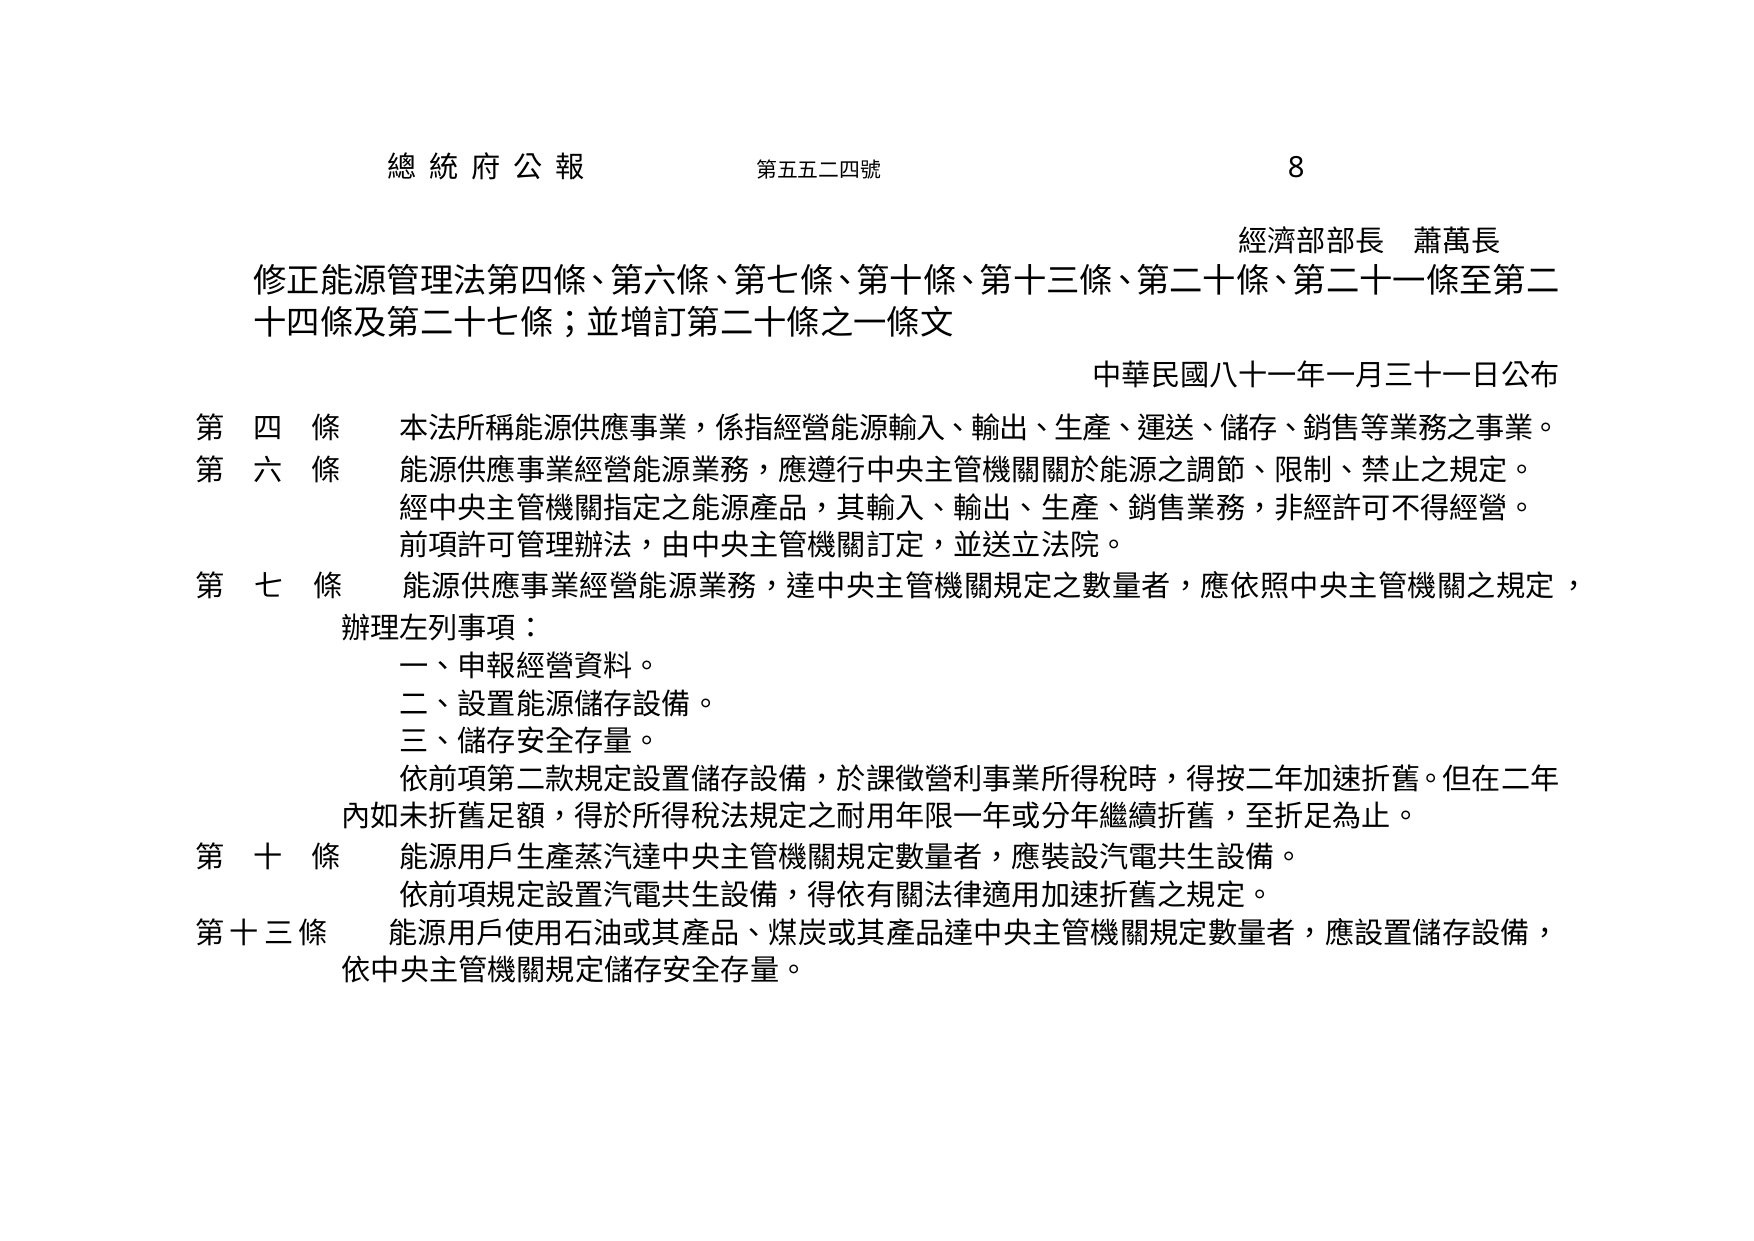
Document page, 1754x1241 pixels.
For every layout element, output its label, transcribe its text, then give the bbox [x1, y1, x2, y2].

text 第 四 條 本法所稱能源供應事業，係指經營能源輸入、輸出、生產、運送、儲存、銷售等業務之事業。 [195, 405, 1559, 447]
text 依前項規定設置汽電共生設備，得依有關法律適用加速折舊之規定。 [341, 876, 1559, 913]
text 二、設置能源儲存設備。 [399, 684, 1559, 722]
text 第 六 條 能源供應事業經營能源業務，應遵行中央主管機關關於能源之調節、限制、禁止之規定。 [195, 447, 1559, 488]
text 一、申報經營資料。 [399, 647, 1559, 684]
text 修正能源管理法第四條、第六條、第七條、第十條、第十三條、第二十條、第二十一條至第二十四條及第二十七條；並增訂第二十條之一條文 [253, 259, 1559, 342]
text 依前項第二款規定設置儲存設備，於課徵營利事業所得稅時，得按二年加速折舊。但在二年內如未折舊足額，得於所得稅法規定之耐用年限一年或分年繼續折舊，至折足為止。 [341, 759, 1559, 834]
text 經中央主管機關指定之能源產品，其輸入、輸出、生產、銷售業務，非經許可不得經營。 [341, 488, 1559, 526]
text 中華民國八十一年一月三十一日公布 [195, 355, 1559, 392]
text 第 七 條 能源供應事業經營能源業務，達中央主管機關規定之數量者，應依照中央主管機關之規定，辦理左列事項： [195, 563, 1559, 647]
text 第 十 條 能源用戶生產蒸汽達中央主管機關規定數量者，應裝設汽電共生設備。 [195, 834, 1559, 876]
text 第十三條 能源用戶使用石油或其產品、煤炭或其產品達中央主管機關規定數量者，應設置儲存設備，依中央主管機關規定儲存安全存量。 [195, 913, 1559, 988]
text 經濟部部長 蕭萬長 [195, 222, 1501, 259]
text 前項許可管理辦法，由中央主管機關訂定，並送立法院。 [341, 526, 1559, 563]
text 三、儲存安全存量。 [399, 722, 1559, 759]
